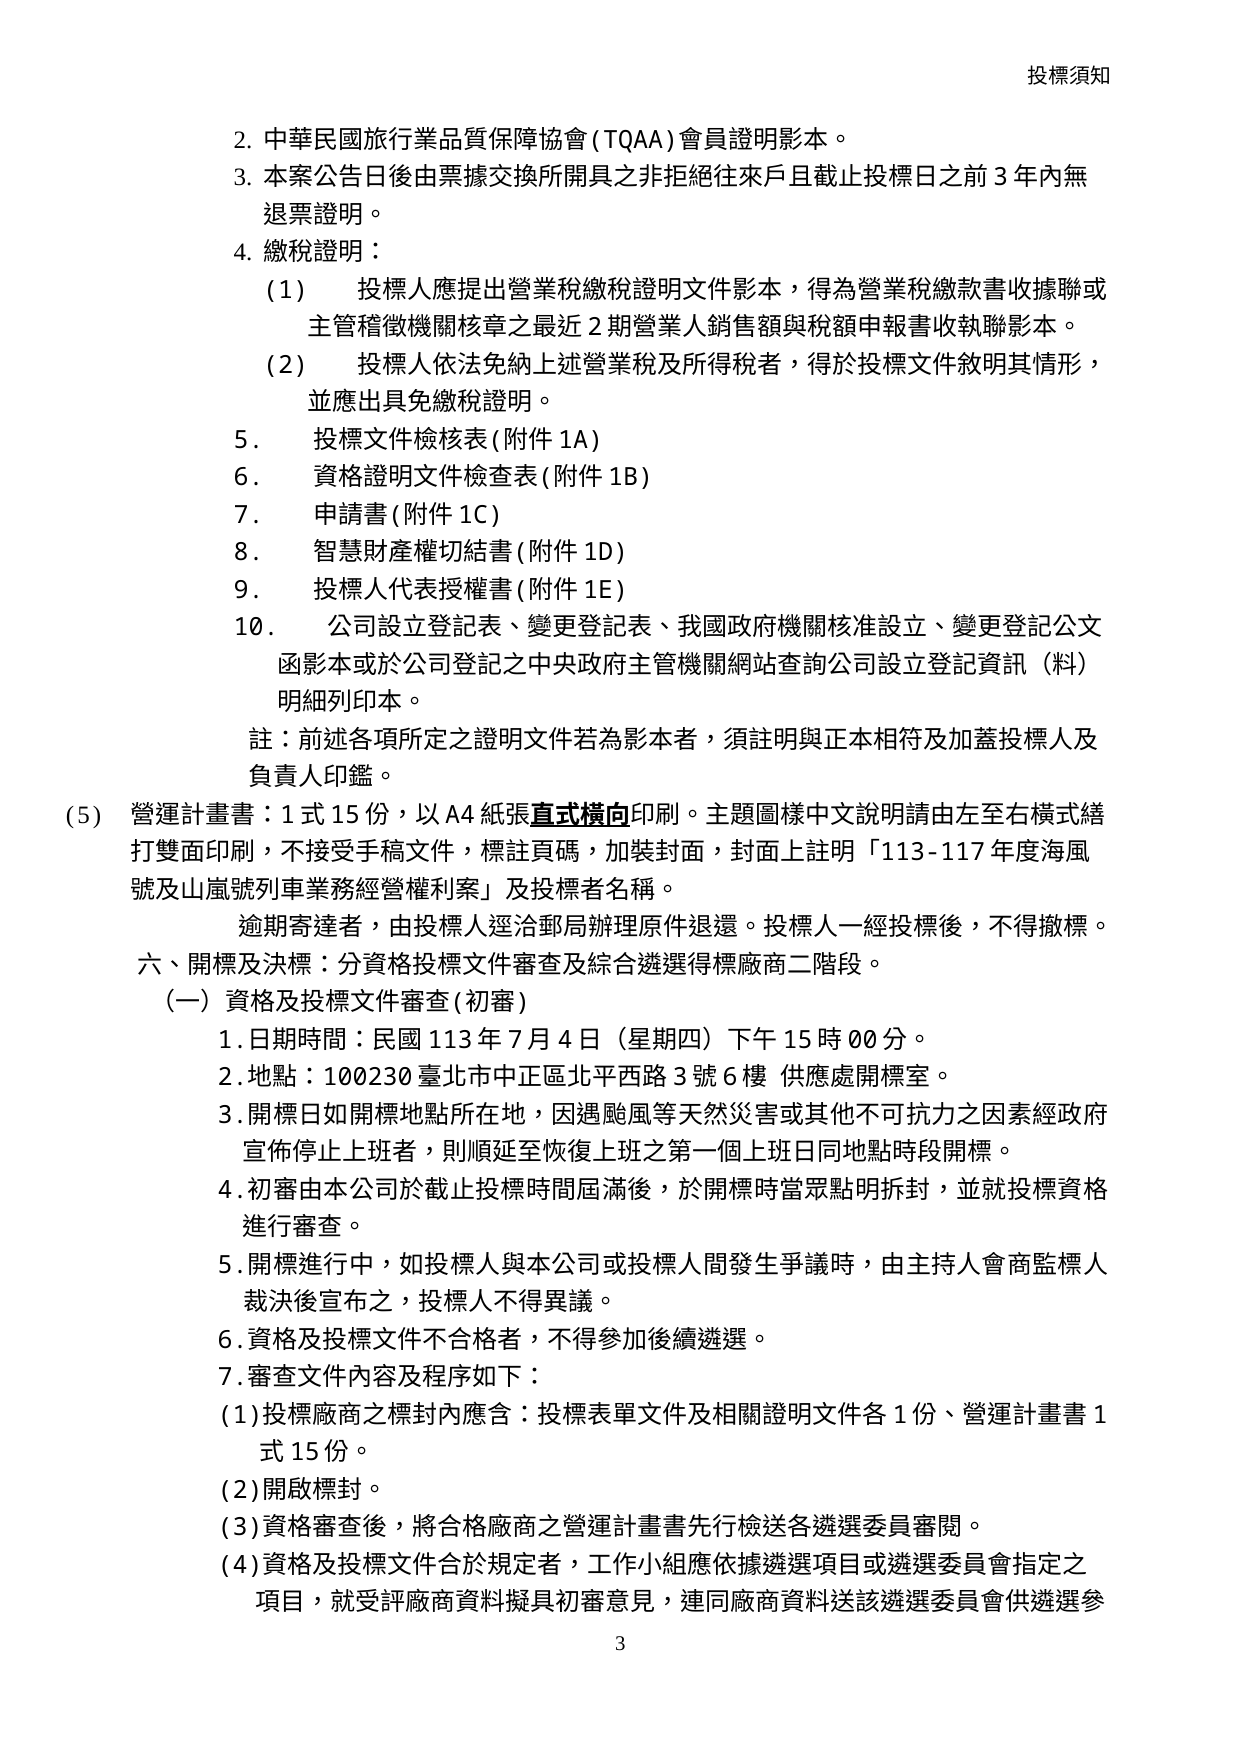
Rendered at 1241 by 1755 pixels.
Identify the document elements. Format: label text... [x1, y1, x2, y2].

text 逾期寄達者，由投標人逕洽郵局辦理原件退還。投標人一經投標後，不得撤標。 [239, 906, 1110, 943]
list 智慧財產權切結書(附件1D) [233, 531, 1110, 568]
list 投標人依法免納上述營業稅及所得稅者，得於投標文件敘明其情形，並應出具免繳稅證明。 [263, 343, 1110, 418]
text (2)開啟標封。 [217, 1468, 1110, 1506]
text 1.日期時間：民國113年7月4日（星期四）下午15時00分。 [217, 1018, 1110, 1056]
list 投標文件檢核表(附件1A) [233, 418, 1110, 456]
list 中華民國旅行業品質保障協會(TQAA)會員證明影本。 [233, 118, 1110, 156]
text (3)資格審查後，將合格廠商之營運計畫書先行檢送各遴選委員審閱。 [217, 1506, 1110, 1543]
list 本案公告日後由票據交換所開具之非拒絕往來戶且截止投標日之前3年內無退票證明。 [233, 156, 1110, 231]
text 六、開標及決標：分資格投標文件審查及綜合遴選得標廠商二階段。 [137, 943, 1110, 981]
list 營運計畫書：1式15份，以A4紙張直式橫向印刷。主題圖樣中文說明請由左至右橫式繕打雙面印刷，不接受手稿文件，標註頁碼，加裝封面，封面上註明「113-117年度海風號及山嵐號列車業務經營權利案」及投標者名稱。 [66, 793, 1108, 906]
list 公司設立登記表、變更登記表、我國政府機關核准設立、變更登記公文函影本或於公司登記之中央政府主管機關網站查詢公司設立登記資訊（料）明細列印本。 [233, 606, 1110, 718]
list 申請書(附件1C) [233, 493, 1110, 531]
text (1)投標廠商之標封內應含：投標表單文件及相關證明文件各1份、營運計畫書1式15份。 [217, 1393, 1110, 1468]
text 註：前述各項所定之證明文件若為影本者，須註明與正本相符及加蓋投標人及負責人印鑑。 [248, 718, 1110, 793]
list 投標人代表授權書(附件1E) [233, 568, 1110, 606]
text 6.資格及投標文件不合格者，不得參加後續遴選。 [130, 1318, 1110, 1356]
text (4)資格及投標文件合於規定者，工作小組應依據遴選項目或遴選委員會指定之項目，就受評廠商資料擬具初審意見，連同廠商資料送該遴選委員會供遴選參 [217, 1543, 1110, 1618]
text （一）資格及投標文件審查(初審) [150, 981, 1110, 1018]
text 7.審查文件內容及程序如下： [217, 1356, 1110, 1393]
text 5.開標進行中，如投標人與本公司或投標人間發生爭議時，由主持人會商監標人裁決後宣布之，投標人不得異議。 [217, 1243, 1110, 1318]
list 繳稅證明： [233, 231, 1110, 268]
list 資格證明文件檢查表(附件1B) [233, 456, 1110, 493]
text 3.開標日如開標地點所在地，因遇颱風等天然災害或其他不可抗力之因素經政府宣佈停止上班者，則順延至恢復上班之第一個上班日同地點時段開標。 [217, 1093, 1110, 1168]
text 4.初審由本公司於截止投標時間屆滿後，於開標時當眾點明拆封，並就投標資格進行審查。 [217, 1168, 1110, 1243]
text 2.地點：100230臺北市中正區北平西路3號6樓 供應處開標室。 [217, 1056, 1110, 1093]
list 投標人應提出營業稅繳稅證明文件影本，得為營業稅繳款書收據聯或主管稽徵機關核章之最近2期營業人銷售額與稅額申報書收執聯影本。 [263, 268, 1110, 343]
